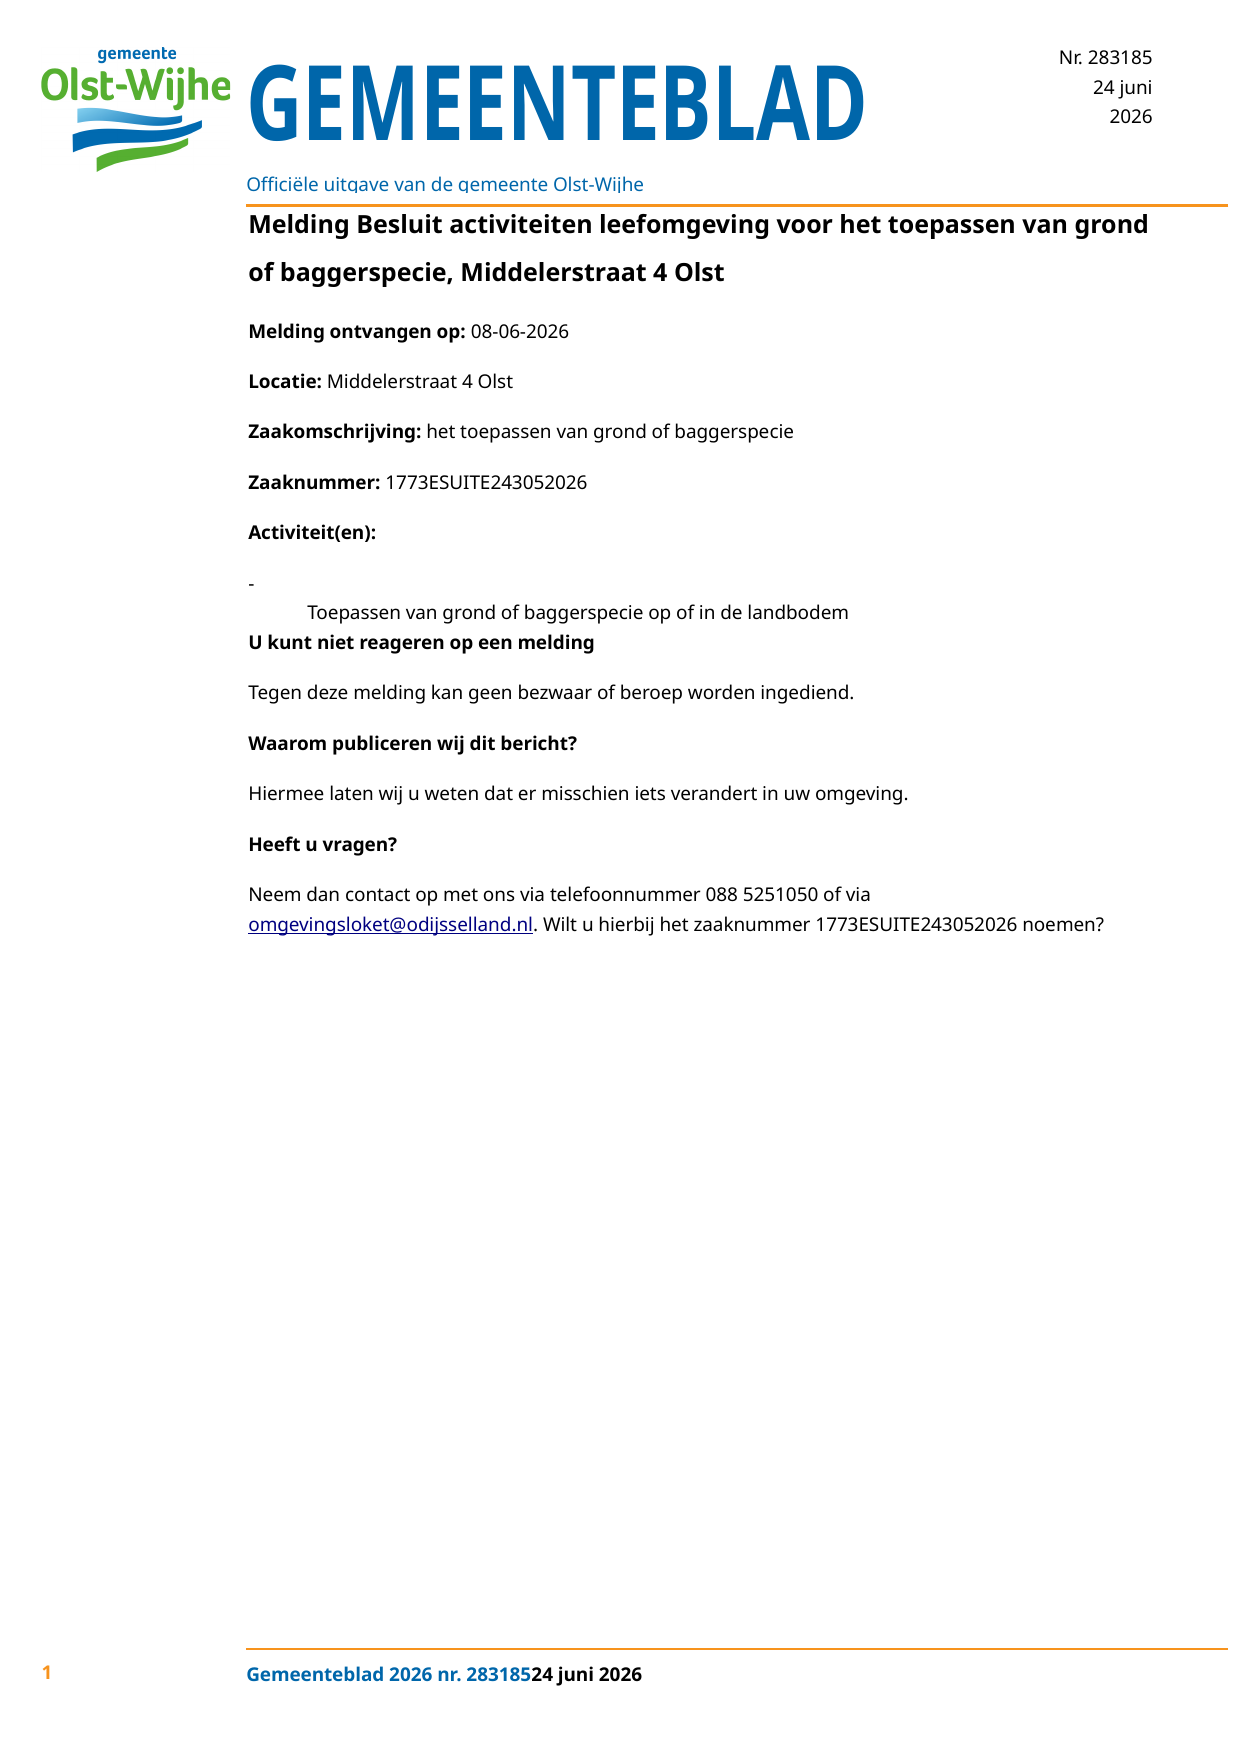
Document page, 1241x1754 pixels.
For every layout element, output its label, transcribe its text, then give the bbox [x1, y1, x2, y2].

text Zaakomschrijving: het toepassen van grond of baggerspecie [248, 419, 1152, 444]
text Zaaknummer: 1773ESUITE243052026 [248, 469, 1152, 495]
text Heeft u vragen? [248, 831, 1152, 857]
list Toepassen van grond of baggerspecie op of in de landbodem [248, 599, 1152, 625]
text Neem dan contact op met ons via telefoonnummer 088 5251050 of via omgevingsloket@odijsselland.nl. Wilt u hierbij het zaaknummer 1773ESUITE243052026 noemen? [248, 881, 1152, 937]
text Tegen deze melding kan geen bezwaar of beroep worden ingediend. [248, 679, 1152, 705]
text Melding ontvangen op: 08-06-2026 [248, 318, 1152, 344]
text U kunt niet reageren op een melding [248, 629, 1152, 655]
picture [41, 47, 231, 172]
text Waarom publiceren wij dit bericht? [248, 730, 1152, 756]
text Melding Besluit activiteiten leefomgeving voor het toepassen van grond of baggerspecie, Middelerstraat 4 Olst [248, 207, 1152, 288]
text Activiteit(en): [248, 519, 1152, 545]
text Locatie: Middelerstraat 4 Olst [248, 368, 1152, 394]
text Hiermee laten wij u weten dat er misschien iets verandert in uw omgeving. [248, 780, 1152, 806]
